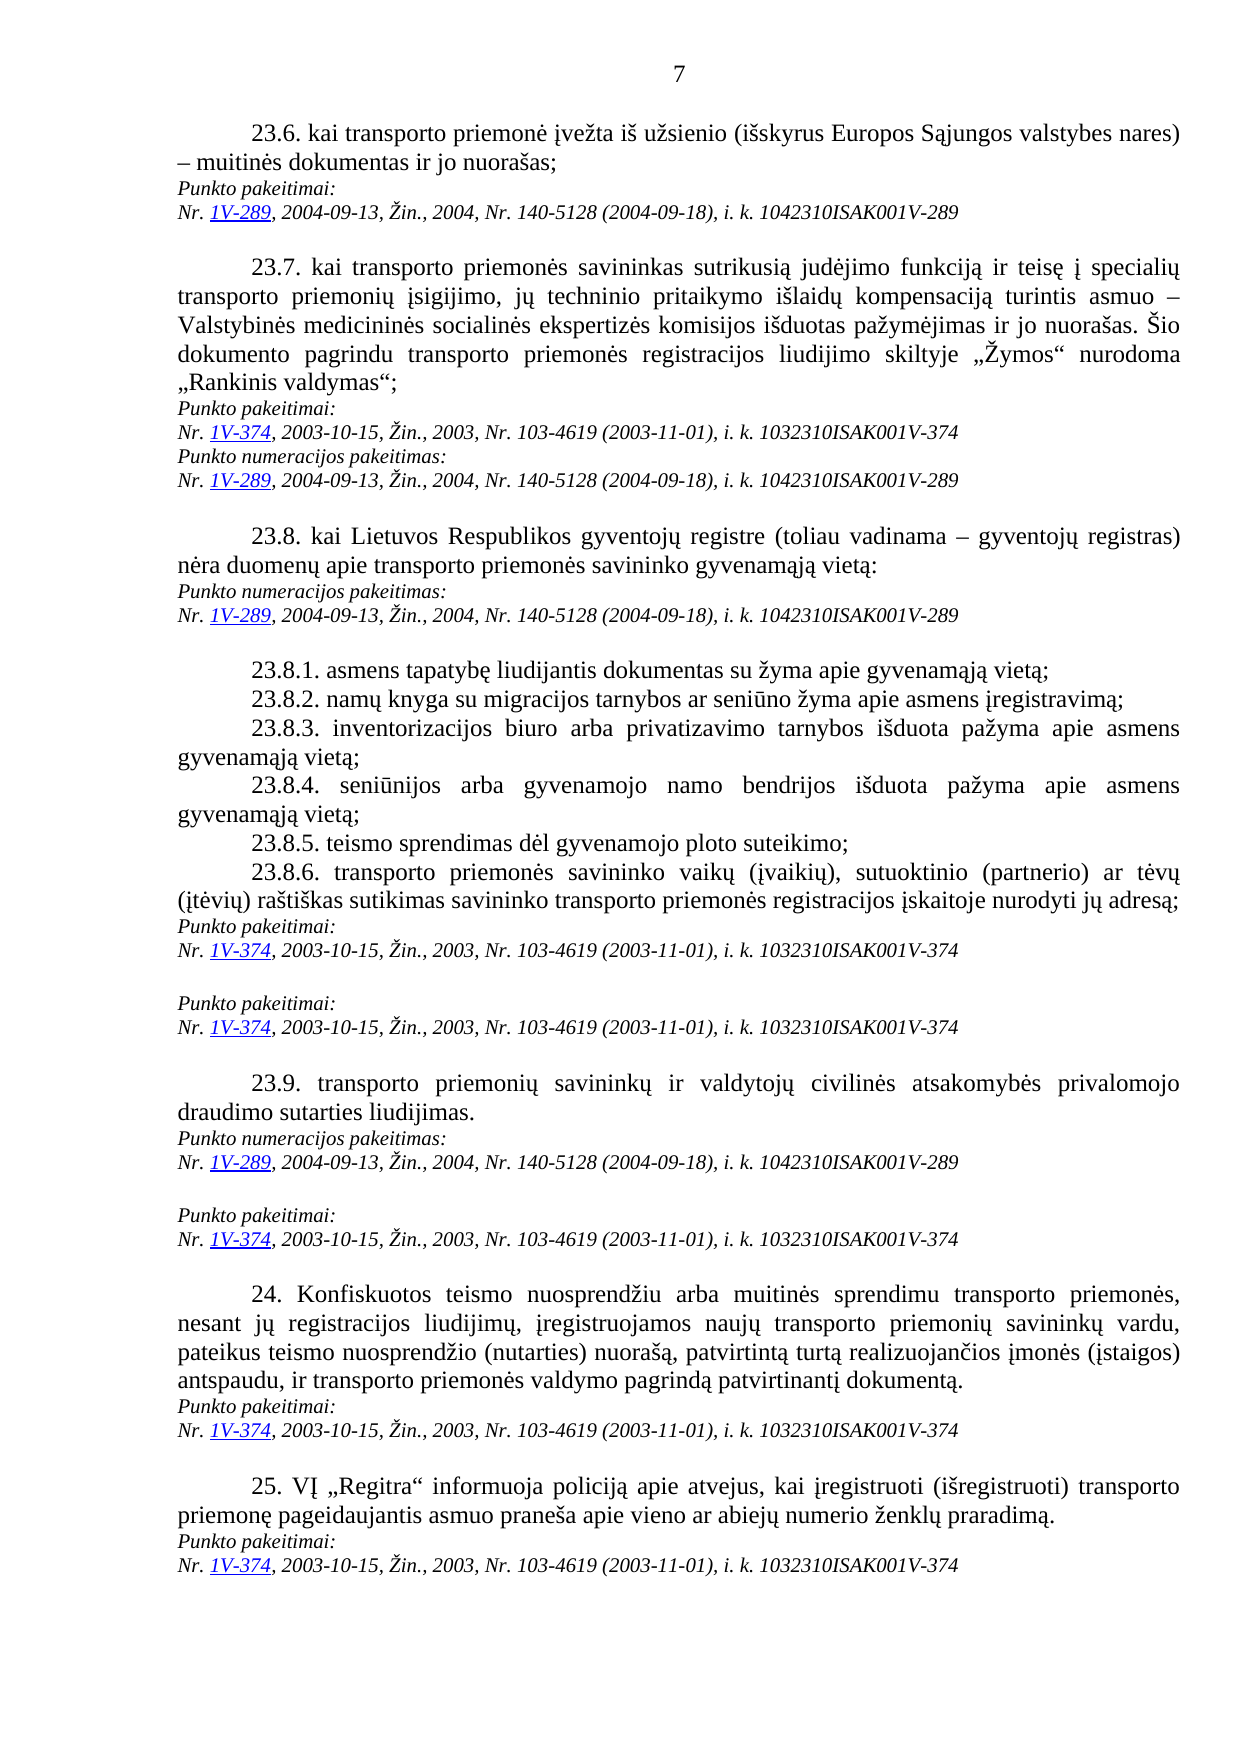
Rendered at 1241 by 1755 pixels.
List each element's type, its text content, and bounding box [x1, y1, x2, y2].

text Punkto pakeitimai: [177, 396, 1181, 420]
text Nr. 1V-289, 2004-09-13, Žin., 2004, Nr. 140-5128 (2004-09-18), i. k. 1042310ISAK001V-289 [177, 200, 1181, 224]
text Nr. 1V-374, 2003-10-15, Žin., 2003, Nr. 103-4619 (2003-11-01), i. k. 1032310ISAK001V-374 [177, 1553, 1181, 1577]
text Punkto numeracijos pakeitimas: [177, 1126, 1181, 1150]
text Punkto pakeitimai: [177, 176, 1181, 200]
text 23.8.1. asmens tapatybę liudijantis dokumentas su žyma apie gyvenamąją vietą; [177, 656, 1181, 684]
text Nr. 1V-374, 2003-10-15, Žin., 2003, Nr. 103-4619 (2003-11-01), i. k. 1032310ISAK001V-374 [177, 1015, 1181, 1039]
text 23.8. kai Lietuvos Respublikos gyventojų registre (toliau vadinama – gyventojų registras) nėra duomenų apie transporto priemonės savininko gyvenamąją vietą: [177, 521, 1181, 579]
text Punkto numeracijos pakeitimas: [177, 579, 1181, 603]
text 23.6. kai transporto priemonė įvežta iš užsienio (išskyrus Europos Sąjungos valstybes nares) – muitinės dokumentas ir jo nuorašas; [177, 118, 1181, 176]
text Punkto numeracijos pakeitimas: [177, 444, 1181, 468]
text Punkto pakeitimai: [177, 1529, 1181, 1553]
text Nr. 1V-374, 2003-10-15, Žin., 2003, Nr. 103-4619 (2003-11-01), i. k. 1032310ISAK001V-374 [177, 1227, 1181, 1251]
text Nr. 1V-374, 2003-10-15, Žin., 2003, Nr. 103-4619 (2003-11-01), i. k. 1032310ISAK001V-374 [177, 938, 1181, 962]
text Nr. 1V-374, 2003-10-15, Žin., 2003, Nr. 103-4619 (2003-11-01), i. k. 1032310ISAK001V-374 [177, 420, 1181, 444]
text 23.8.2. namų knyga su migracijos tarnybos ar seniūno žyma apie asmens įregistravimą; [177, 684, 1181, 713]
text Punkto pakeitimai: [177, 1202, 1181, 1227]
text Punkto pakeitimai: [177, 914, 1181, 938]
text Punkto pakeitimai: [177, 991, 1181, 1015]
text Nr. 1V-374, 2003-10-15, Žin., 2003, Nr. 103-4619 (2003-11-01), i. k. 1032310ISAK001V-374 [177, 1418, 1181, 1442]
text 23.8.4. seniūnijos arba gyvenamojo namo bendrijos išduota pažyma apie asmens gyvenamąją vietą; [177, 771, 1181, 828]
text 23.8.6. transporto priemonės savininko vaikų (įvaikių), sutuoktinio (partnerio) ar tėvų (įtėvių) raštiškas sutikimas savininko transporto priemonės registracijos įskaitoje nurodyti jų adresą; [177, 857, 1181, 914]
text 24. Konfiskuotos teismo nuosprendžiu arba muitinės sprendimu transporto priemonės, nesant jų registracijos liudijimų, įregistruojamos naujų transporto priemonių savininkų vardu, pateikus teismo nuosprendžio (nutarties) nuorašą, patvirtintą turtą realizuojančios įmonės (įstaigos) antspaudu, ir transporto priemonės valdymo pagrindą patvirtinantį dokumentą. [177, 1279, 1181, 1394]
text 25. VĮ „Regitra“ informuoja policiją apie atvejus, kai įregistruoti (išregistruoti) transporto priemonę pageidaujantis asmuo praneša apie vieno ar abiejų numerio ženklų praradimą. [177, 1471, 1181, 1529]
text 23.9. transporto priemonių savininkų ir valdytojų civilinės atsakomybės privalomojo draudimo sutarties liudijimas. [177, 1068, 1181, 1126]
text 23.7. kai transporto priemonės savininkas sutrikusią judėjimo funkciją ir teisę į specialių transporto priemonių įsigijimo, jų techninio pritaikymo išlaidų kompensaciją turintis asmuo – Valstybinės medicininės socialinės ekspertizės komisijos išduotas pažymėjimas ir jo nuorašas. Šio dokumento pagrindu transporto priemonės registracijos liudijimo skiltyje „Žymos“ nurodoma „Rankinis valdymas“; [177, 252, 1181, 396]
text Nr. 1V-289, 2004-09-13, Žin., 2004, Nr. 140-5128 (2004-09-18), i. k. 1042310ISAK001V-289 [177, 603, 1181, 627]
text Punkto pakeitimai: [177, 1394, 1181, 1418]
text Nr. 1V-289, 2004-09-13, Žin., 2004, Nr. 140-5128 (2004-09-18), i. k. 1042310ISAK001V-289 [177, 468, 1181, 492]
text Nr. 1V-289, 2004-09-13, Žin., 2004, Nr. 140-5128 (2004-09-18), i. k. 1042310ISAK001V-289 [177, 1150, 1181, 1174]
text 23.8.5. teismo sprendimas dėl gyvenamojo ploto suteikimo; [177, 828, 1181, 857]
text 23.8.3. inventorizacijos biuro arba privatizavimo tarnybos išduota pažyma apie asmens gyvenamąją vietą; [177, 713, 1181, 771]
